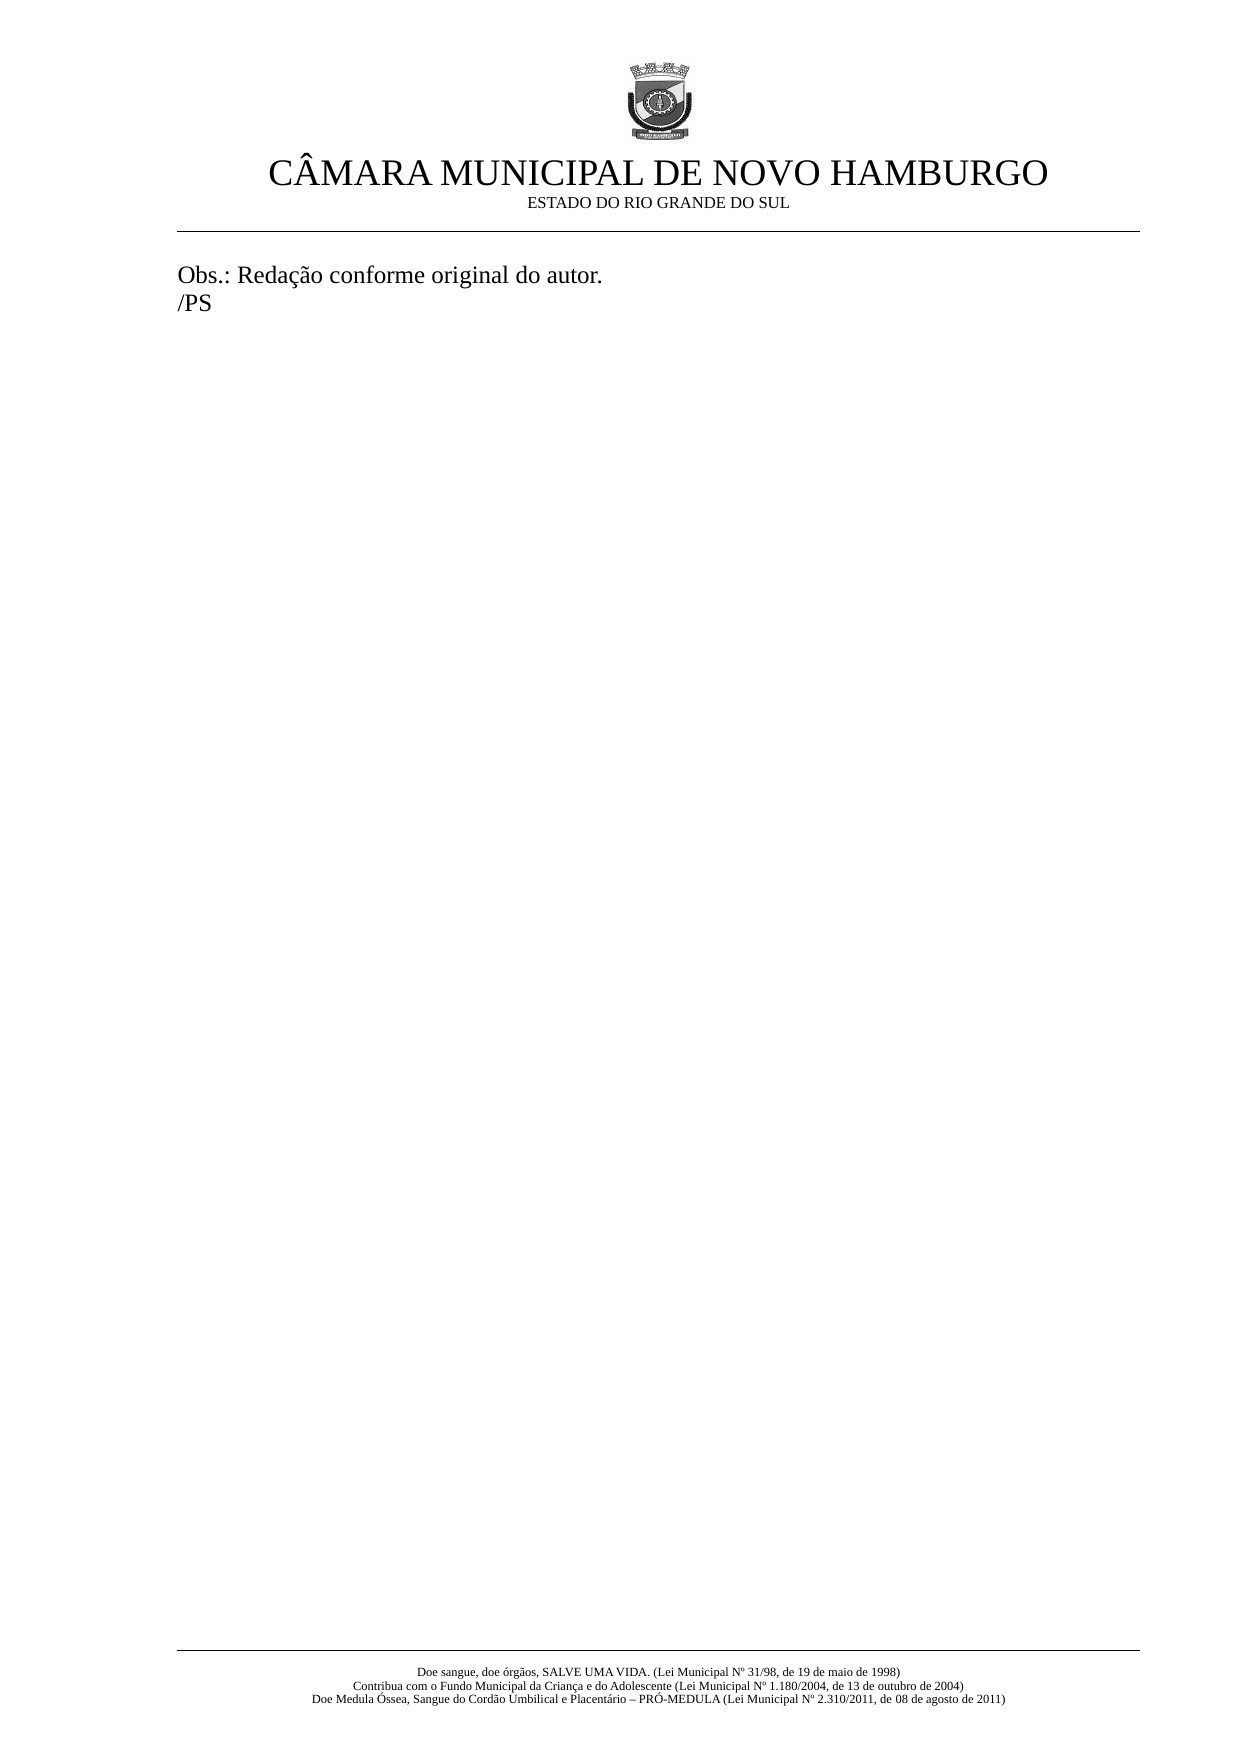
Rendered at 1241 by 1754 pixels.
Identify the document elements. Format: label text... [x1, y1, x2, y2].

text Obs.: Redação conforme original do autor. [177, 261, 1140, 289]
text /PS [177, 289, 1140, 317]
